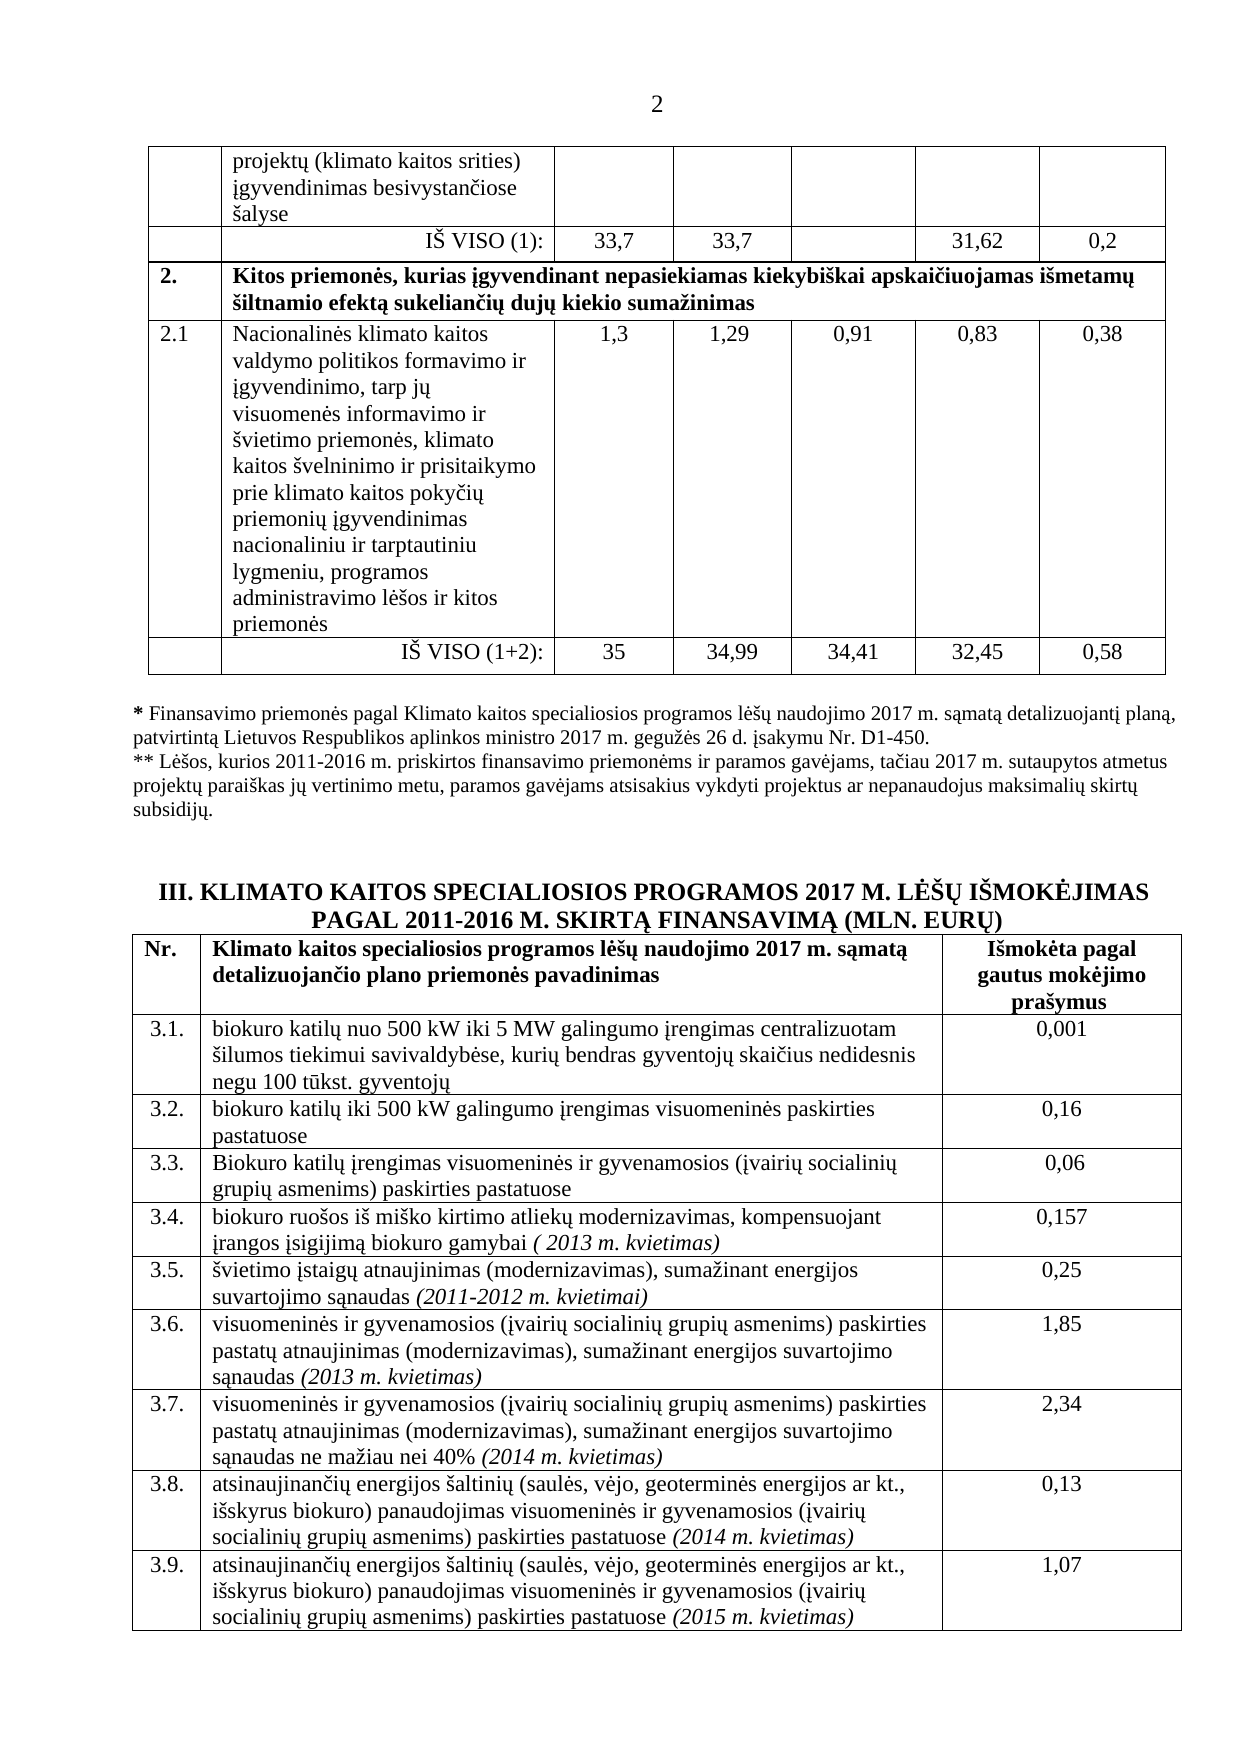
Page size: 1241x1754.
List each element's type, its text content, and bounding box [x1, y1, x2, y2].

table_cell 32,45 [916, 638, 1039, 674]
table_cell 0,58 [1040, 638, 1165, 674]
table_cell biokuro ruošos iš miško kirtimo atliekų modernizavimas, kompensuojant įrangos įsigijimą biokuro gamybai ( 2013 m. kvietimas) [201, 1203, 942, 1256]
text pagal 2011-2016 m. skirtą finansavimą (MLN. EURŲ) [133, 905, 1181, 934]
table_cell visuomeninės ir gyvenamosios (įvairių socialinių grupių asmenims) paskirties pastatų atnaujinimas (modernizavimas), sumažinant energijos suvartojimo sąnaudas (2013 m. kvietimas) [201, 1310, 942, 1389]
table_cell 3.7. [133, 1390, 200, 1469]
table_cell visuomeninės ir gyvenamosios (įvairių socialinių grupių asmenims) paskirties pastatų atnaujinimas (modernizavimas), sumažinant energijos suvartojimo sąnaudas ne mažiau nei 40% (2014 m. kvietimas) [201, 1390, 942, 1469]
table_cell 3.3. [133, 1149, 200, 1202]
table_cell 1,3 [555, 321, 673, 637]
table_cell 3.8. [133, 1471, 200, 1549]
table_cell biokuro katilų iki 500 kW galingumo įrengimas visuomeninės paskirties pastatuose [201, 1095, 942, 1148]
table_cell atsinaujinančių energijos šaltinių (saulės, vėjo, geoterminės energijos ar kt., išskyrus biokuro) panaudojimas visuomeninės ir gyvenamosios (įvairių socialinių grupių asmenims) paskirties pastatuose (2014 m. kvietimas) [201, 1471, 942, 1549]
table_cell 0,13 [943, 1471, 1181, 1549]
table_cell 35 [555, 638, 673, 674]
table_cell [149, 147, 221, 226]
table_cell IŠ VISO (1): [222, 227, 554, 261]
table_cell 0,06 [943, 1149, 1181, 1202]
table_cell 3.2. [133, 1095, 200, 1148]
table_cell 33,7 [555, 227, 673, 261]
table_cell 33,7 [674, 227, 791, 261]
text * Finansavimo priemonės pagal Klimato kaitos specialiosios programos lėšų naudojimo 2017 m. sąmatą detalizuojantį planą, patvirtintą Lietuvos Respublikos aplinkos ministro 2017 m. gegužės 26 d. įsakymu Nr. D1-450. [133, 701, 1181, 749]
table_cell 0,16 [943, 1095, 1181, 1148]
table_cell [149, 638, 221, 674]
table_cell švietimo įstaigų atnaujinimas (modernizavimas), sumažinant energijos suvartojimo sąnaudas (2011-2012 m. kvietimai) [201, 1257, 942, 1309]
table_cell Nacionalinės klimato kaitos valdymo politikos formavimo ir įgyvendinimo, tarp jų visuomenės informavimo ir švietimo priemonės, klimato kaitos švelninimo ir prisitaikymo prie klimato kaitos pokyčių priemonių įgyvendinimas nacionaliniu ir tarptautiniu lygmeniu, programos administravimo lėšos ir kitos priemonės [222, 321, 554, 637]
table_cell 2. [149, 263, 221, 319]
table_header Nr. [133, 935, 200, 1014]
table_cell 3.5. [133, 1257, 200, 1309]
table_cell IŠ VISO (1+2): [222, 638, 554, 674]
table_cell [674, 147, 791, 226]
table_cell 1,29 [674, 321, 791, 637]
table_cell 0,83 [916, 321, 1039, 637]
table_cell [792, 227, 915, 261]
table_cell 0,2 [1040, 227, 1165, 261]
table_header Išmokėta pagal gautus mokėjimo prašymus [943, 935, 1181, 1014]
table_cell 1,85 [943, 1310, 1181, 1389]
table_cell atsinaujinančių energijos šaltinių (saulės, vėjo, geoterminės energijos ar kt., išskyrus biokuro) panaudojimas visuomeninės ir gyvenamosios (įvairių socialinių grupių asmenims) paskirties pastatuose (2015 m. kvietimas) [201, 1551, 942, 1630]
table_cell 34,99 [674, 638, 791, 674]
text III. KLIMATO KAITOS SPECIALIOSIOS PROGRAMOS 2017 M. lėšų išMOKĖJIMAS [133, 877, 1181, 905]
table_cell 0,001 [943, 1015, 1181, 1094]
table_cell 0,91 [792, 321, 915, 637]
table_cell 34,41 [792, 638, 915, 674]
table_cell 3.4. [133, 1203, 200, 1256]
table_cell Kitos priemonės, kurias įgyvendinant nepasiekiamas kiekybiškai apskaičiuojamas išmetamų šiltnamio efektą sukeliančių dujų kiekio sumažinimas [222, 263, 1165, 319]
table_header Klimato kaitos specialiosios programos lėšų naudojimo 2017 m. sąmatą detalizuojančio plano priemonės pavadinimas [201, 935, 942, 1014]
table_cell 0,157 [943, 1203, 1181, 1256]
table_cell 0,38 [1040, 321, 1165, 637]
table_cell [792, 147, 915, 226]
table_cell projektų (klimato kaitos srities) įgyvendinimas besivystančiose šalyse [222, 147, 554, 226]
table_cell - [1040, 147, 1165, 226]
table_cell 2,34 [943, 1390, 1181, 1469]
table_cell Biokuro katilų įrengimas visuomeninės ir gyvenamosios (įvairių socialinių grupių asmenims) paskirties pastatuose [201, 1149, 942, 1202]
table_cell [149, 227, 221, 261]
table_cell biokuro katilų nuo 500 kW iki 5 MW galingumo įrengimas centralizuotam šilumos tiekimui savivaldybėse, kurių bendras gyventojų skaičius nedidesnis negu 100 tūkst. gyventojų [201, 1015, 942, 1094]
table_cell 3.9. [133, 1551, 200, 1630]
table_cell 3.6. [133, 1310, 200, 1389]
table_cell 0,25 [943, 1257, 1181, 1309]
table_cell 2.1 [149, 321, 221, 637]
table_cell 31,62 [916, 227, 1039, 261]
text ** Lėšos, kurios 2011-2016 m. priskirtos finansavimo priemonėms ir paramos gavėjams, tačiau 2017 m. sutaupytos atmetus projektų paraiškas jų vertinimo metu, paramos gavėjams atsisakius vykdyti projektus ar nepanaudojus maksimalių skirtų subsidijų. [133, 749, 1181, 821]
table_cell 3.1. [133, 1015, 200, 1094]
table_cell - [916, 147, 1039, 226]
table_cell [555, 147, 673, 226]
table_cell 1,07 [943, 1551, 1181, 1630]
